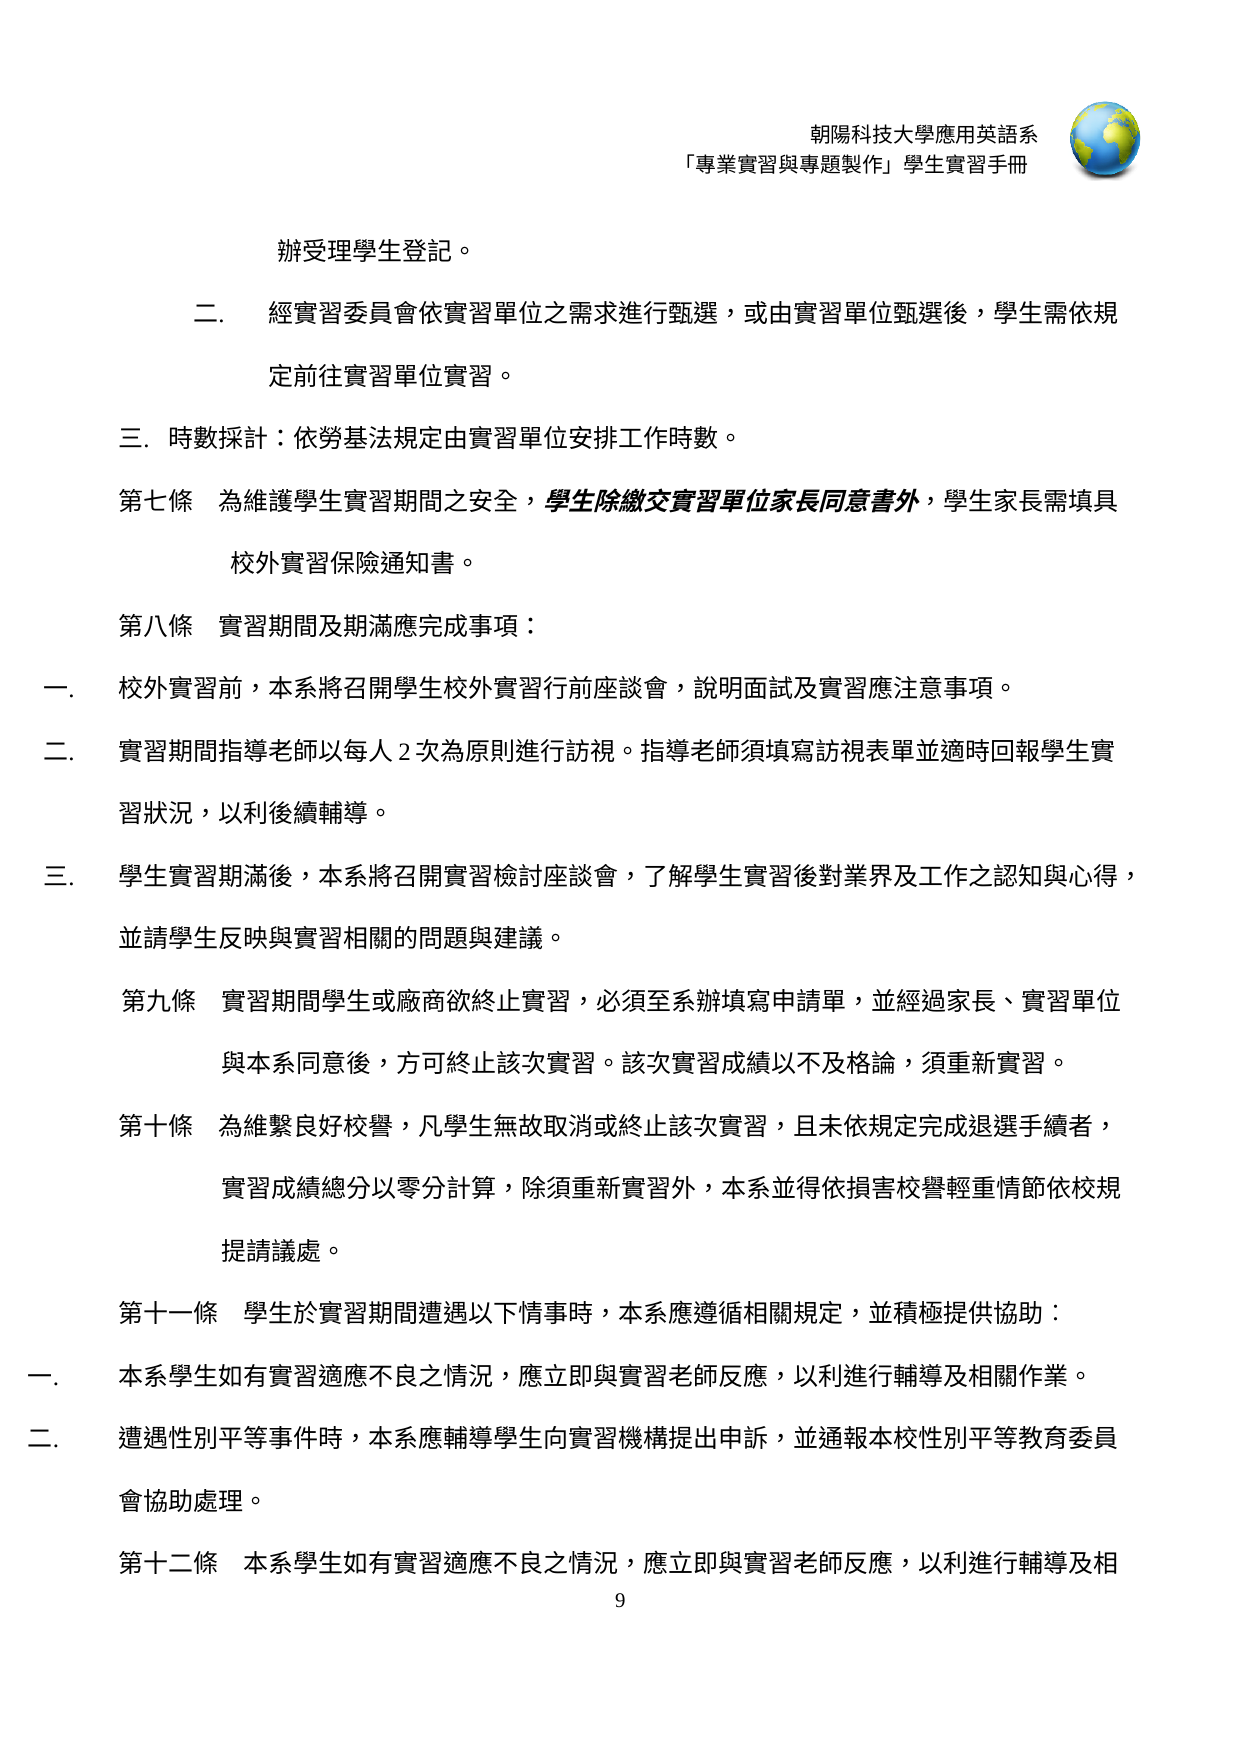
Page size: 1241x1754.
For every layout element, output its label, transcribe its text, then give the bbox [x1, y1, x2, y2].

list 遭遇性別平等事件時，本系應輔導學生向實習機構提出申訴，並通報本校性別平等教育委員會協助處理。 [28, 1395, 1122, 1520]
list 實習期間指導老師以每人2次為原則進行訪視。指導老師須填寫訪視表單並適時回報學生實習狀況，以利後續輔導。 [43, 708, 1122, 833]
list 經實習委員會依實習單位之需求進行甄選，或由實習單位甄選後，學生需依規定前往實習單位實習。 [193, 270, 1122, 395]
text 第十二條 本系學生如有實習適應不良之情況，應立即與實習老師反應，以利進行輔導及相 [118, 1520, 1122, 1583]
text 第八條 實習期間及期滿應完成事項： [118, 583, 1122, 645]
list 時數採計：依勞基法規定由實習單位安排工作時數。 [118, 395, 1122, 458]
list 學生實習期滿後，本系將召開實習檢討座談會，了解學生實習後對業界及工作之認知與心得，並請學生反映與實習相關的問題與建議。 [43, 833, 1122, 958]
text 第十條 為維繫良好校譽，凡學生無故取消或終止該次實習，且未依規定完成退選手續者，實習成績總分以零分計算，除須重新實習外，本系並得依損害校譽輕重情節依校規提請議處。 [118, 1083, 1122, 1270]
text 第九條 實習期間學生或廠商欲終止實習，必須至系辦填寫申請單，並經過家長、實習單位與本系同意後，方可終止該次實習。該次實習成績以不及格論，須重新實習。 [121, 958, 1122, 1083]
text 第七條 為維護學生實習期間之安全，學生除繳交實習單位家長同意書外，學生家長需填具校外實習保險通知書。 [118, 458, 1122, 583]
list 校外實習前，本系將召開學生校外實習行前座談會，說明面試及實習應注意事項。 [43, 645, 1122, 708]
list 先由本系實習委員會媒合相關產業，再由校方與業界簽定建教合作實習名額， 系辦將實習單位、名額、工作條件，與相關資格要求等資訊統一公佈，由系辦受理學生登記。 [193, 208, 1122, 270]
list 本系學生如有實習適應不良之情況，應立即與實習老師反應，以利進行輔導及相關作業。 [28, 1333, 1122, 1395]
text 第十一條 學生於實習期間遭遇以下情事時，本系應遵循相關規定，並積極提供協助︰ [118, 1270, 1122, 1333]
